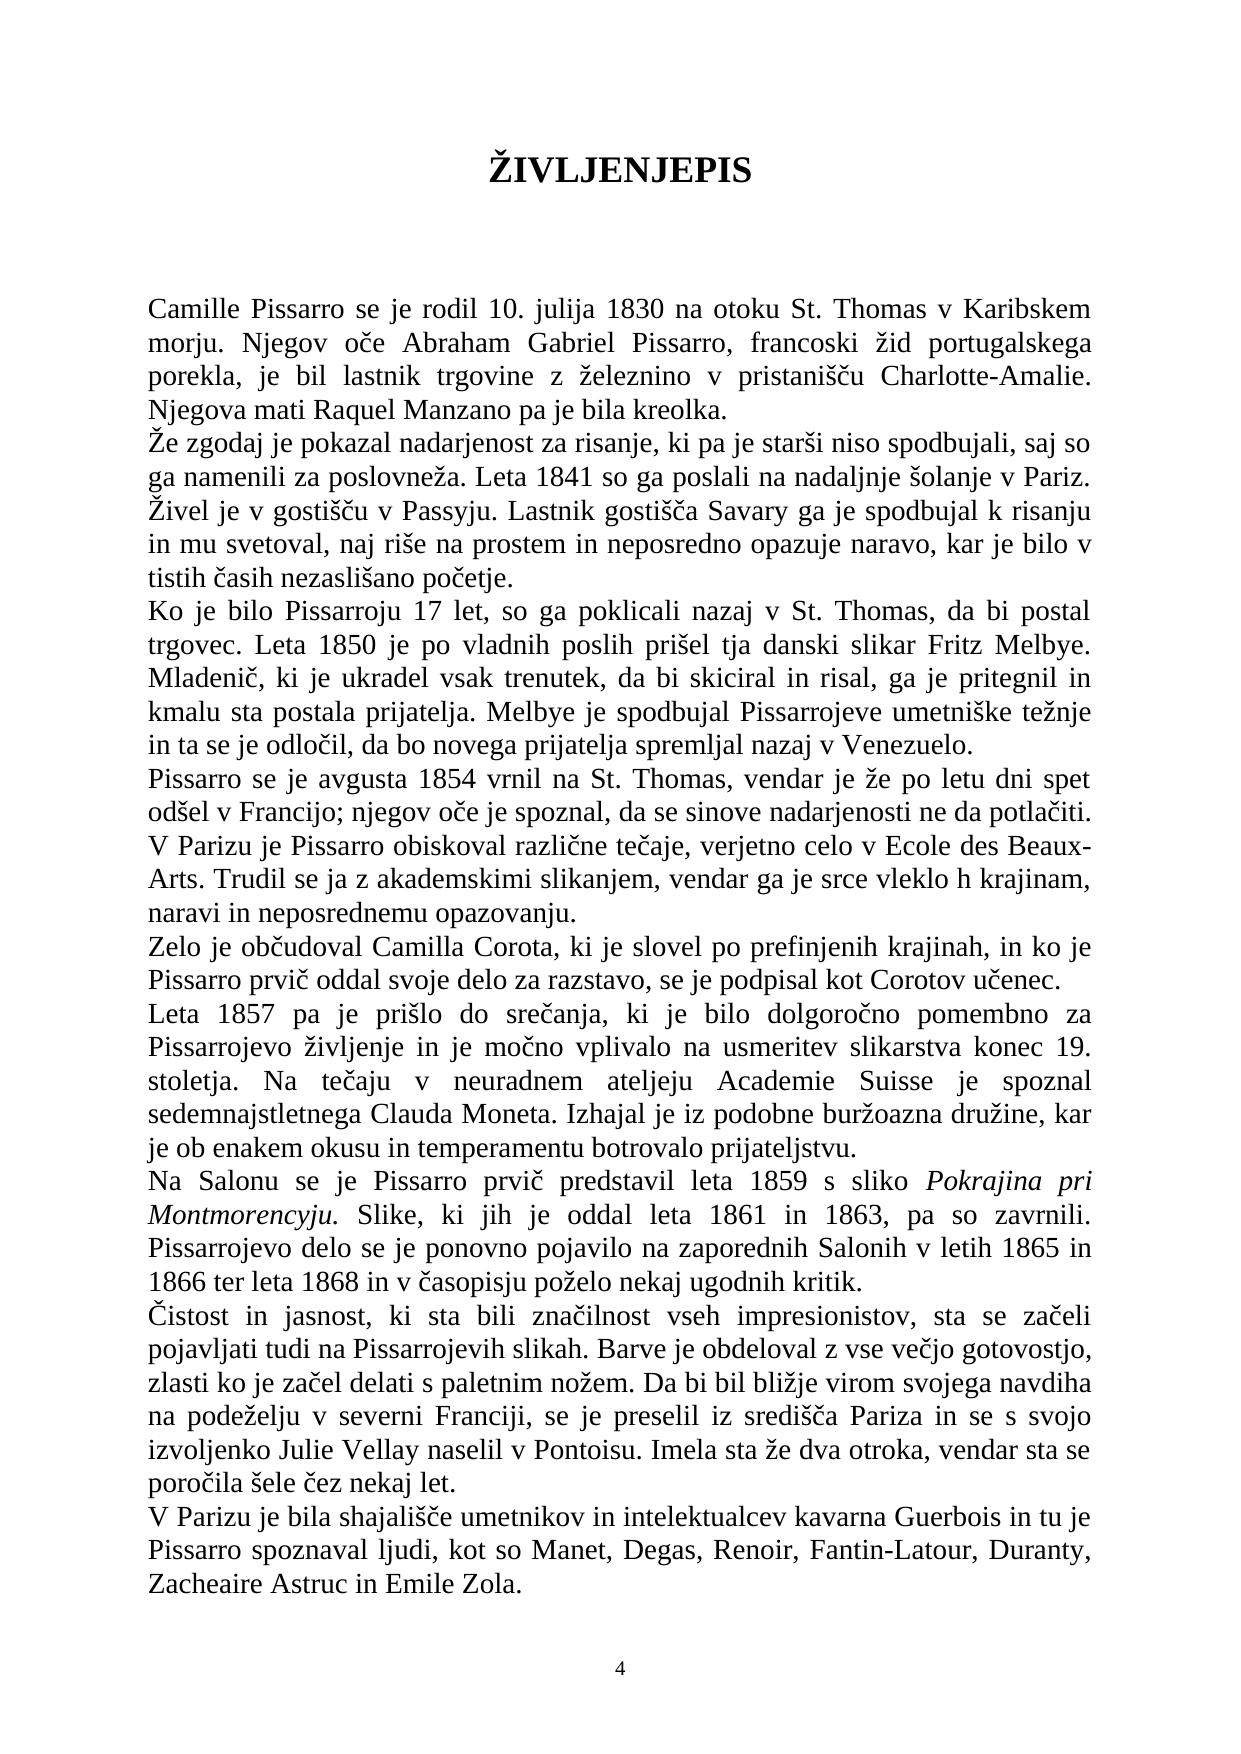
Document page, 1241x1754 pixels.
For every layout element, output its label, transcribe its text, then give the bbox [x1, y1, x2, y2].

text Camille Pissarro se je rodil 10. julija 1830 na otoku St. Thomas v Karibskem morju. Njegov oče Abraham Gabriel Pissarro, francoski žid portugalskega porekla, je bil lastnik trgovine z železnino v pristanišču Charlotte-Amalie. Njegova mati Raquel Manzano pa je bila kreolka. [148, 291, 1093, 426]
text Zelo je občudoval Camilla Corota, ki je slovel po prefinjenih krajinah, in ko je Pissarro prvič oddal svoje delo za razstavo, se je podpisal kot Corotov učenec. [148, 929, 1093, 996]
text Že zgodaj je pokazal nadarjenost za risanje, ki pa je starši niso spodbujali, saj so ga namenili za poslovneža. Leta 1841 so ga poslali na nadaljnje šolanje v Pariz. Živel je v gostišču v Passyju. Lastnik gostišča Savary ga je spodbujal k risanju in mu svetoval, naj riše na prostem in neposredno opazuje naravo, kar je bilo v tistih časih nezaslišano početje. [148, 426, 1093, 593]
text V Parizu je bila shajališče umetnikov in intelektualcev kavarna Guerbois in tu je Pissarro spoznaval ljudi, kot so Manet, Degas, Renoir, Fantin-Latour, Duranty, Zacheaire Astruc in Emile Zola. [148, 1499, 1093, 1599]
text Leta 1857 pa je prišlo do srečanja, ki je bilo dolgoročno pomembno za Pissarrojevo življenje in je močno vplivalo na usmeritev slikarstva konec 19. stoletja. Na tečaju v neuradnem ateljeju Academie Suisse je spoznal sedemnajstletnega Clauda Moneta. Izhajal je iz podobne buržoazna družine, kar je ob enakem okusu in temperamentu botrovalo prijateljstvu. [148, 996, 1093, 1163]
text ŽIVLJENJEPIS [148, 148, 1093, 191]
text Pissarro se je avgusta 1854 vrnil na St. Thomas, vendar je že po letu dni spet odšel v Francijo; njegov oče je spoznal, da se sinove nadarjenosti ne da potlačiti. V Parizu je Pissarro obiskoval različne tečaje, verjetno celo v Ecole des Beaux-Arts. Trudil se ja z akademskimi slikanjem, vendar ga je srce vleklo h krajinam, naravi in neposrednemu opazovanju. [148, 761, 1093, 929]
text Ko je bilo Pissarroju 17 let, so ga poklicali nazaj v St. Thomas, da bi postal trgovec. Leta 1850 je po vladnih poslih prišel tja danski slikar Fritz Melbye. Mladenič, ki je ukradel vsak trenutek, da bi skiciral in risal, ga je pritegnil in kmalu sta postala prijatelja. Melbye je spodbujal Pissarrojeve umetniške težnje in ta se je odločil, da bo novega prijatelja spremljal nazaj v Venezuelo. [148, 593, 1093, 761]
text Na Salonu se je Pissarro prvič predstavil leta 1859 s sliko Pokrajina pri Montmorencyju. Slike, ki jih je oddal leta 1861 in 1863, pa so zavrnili. Pissarrojevo delo se je ponovno pojavilo na zaporednih Salonih v letih 1865 in 1866 ter leta 1868 in v časopisju poželo nekaj ugodnih kritik. [148, 1163, 1093, 1298]
text Čistost in jasnost, ki sta bili značilnost vseh impresionistov, sta se začeli pojavljati tudi na Pissarrojevih slikah. Barve je obdeloval z vse večjo gotovostjo, zlasti ko je začel delati s paletnim nožem. Da bi bil bližje virom svojega navdiha na podeželju v severni Franciji, se je preselil iz središča Pariza in se s svojo izvoljenko Julie Vellay naselil v Pontoisu. Imela sta že dva otroka, vendar sta se poročila šele čez nekaj let. [148, 1298, 1093, 1499]
